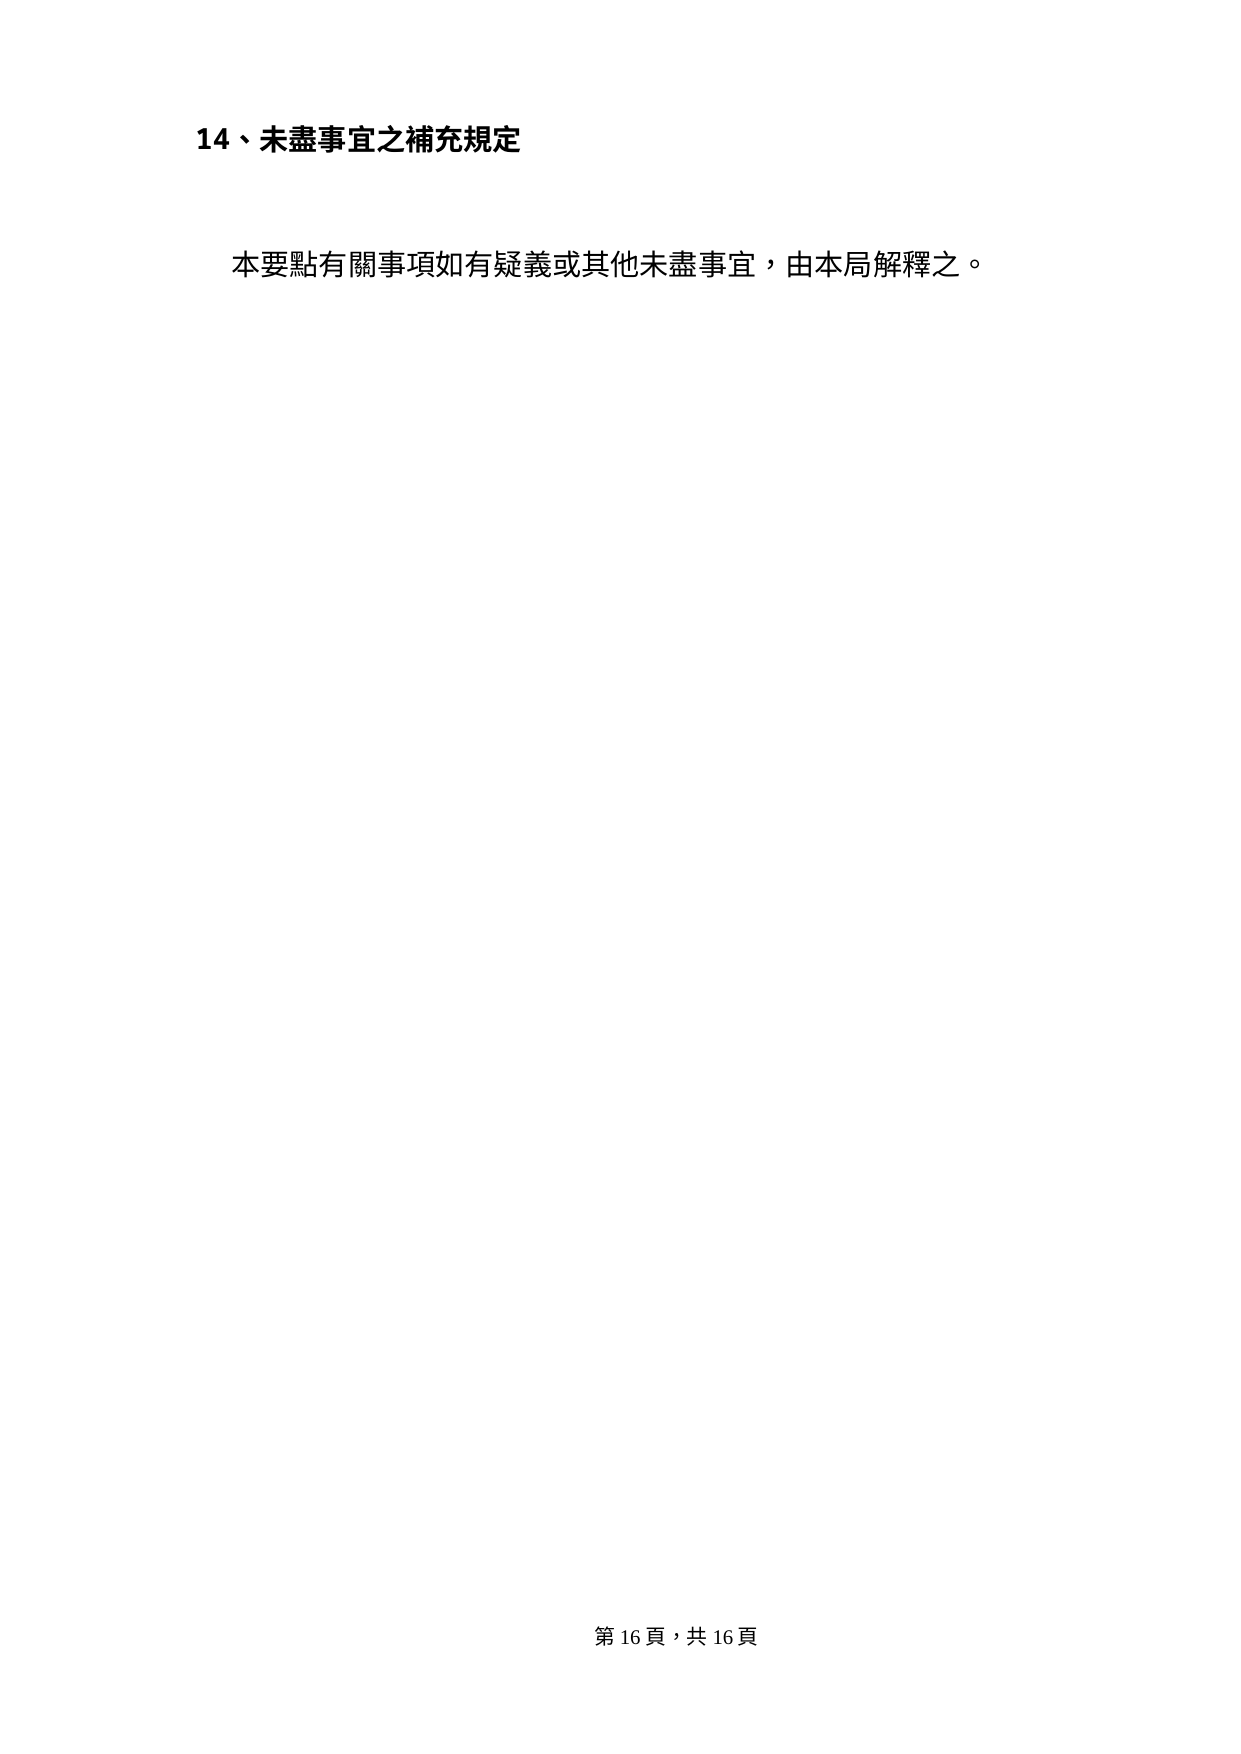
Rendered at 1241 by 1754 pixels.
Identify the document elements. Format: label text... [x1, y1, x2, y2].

list 未盡事宜之補充規定 [195, 96, 1128, 159]
text 本要點有關事項如有疑義或其他未盡事宜，由本局解釋之。 [187, 221, 1128, 284]
